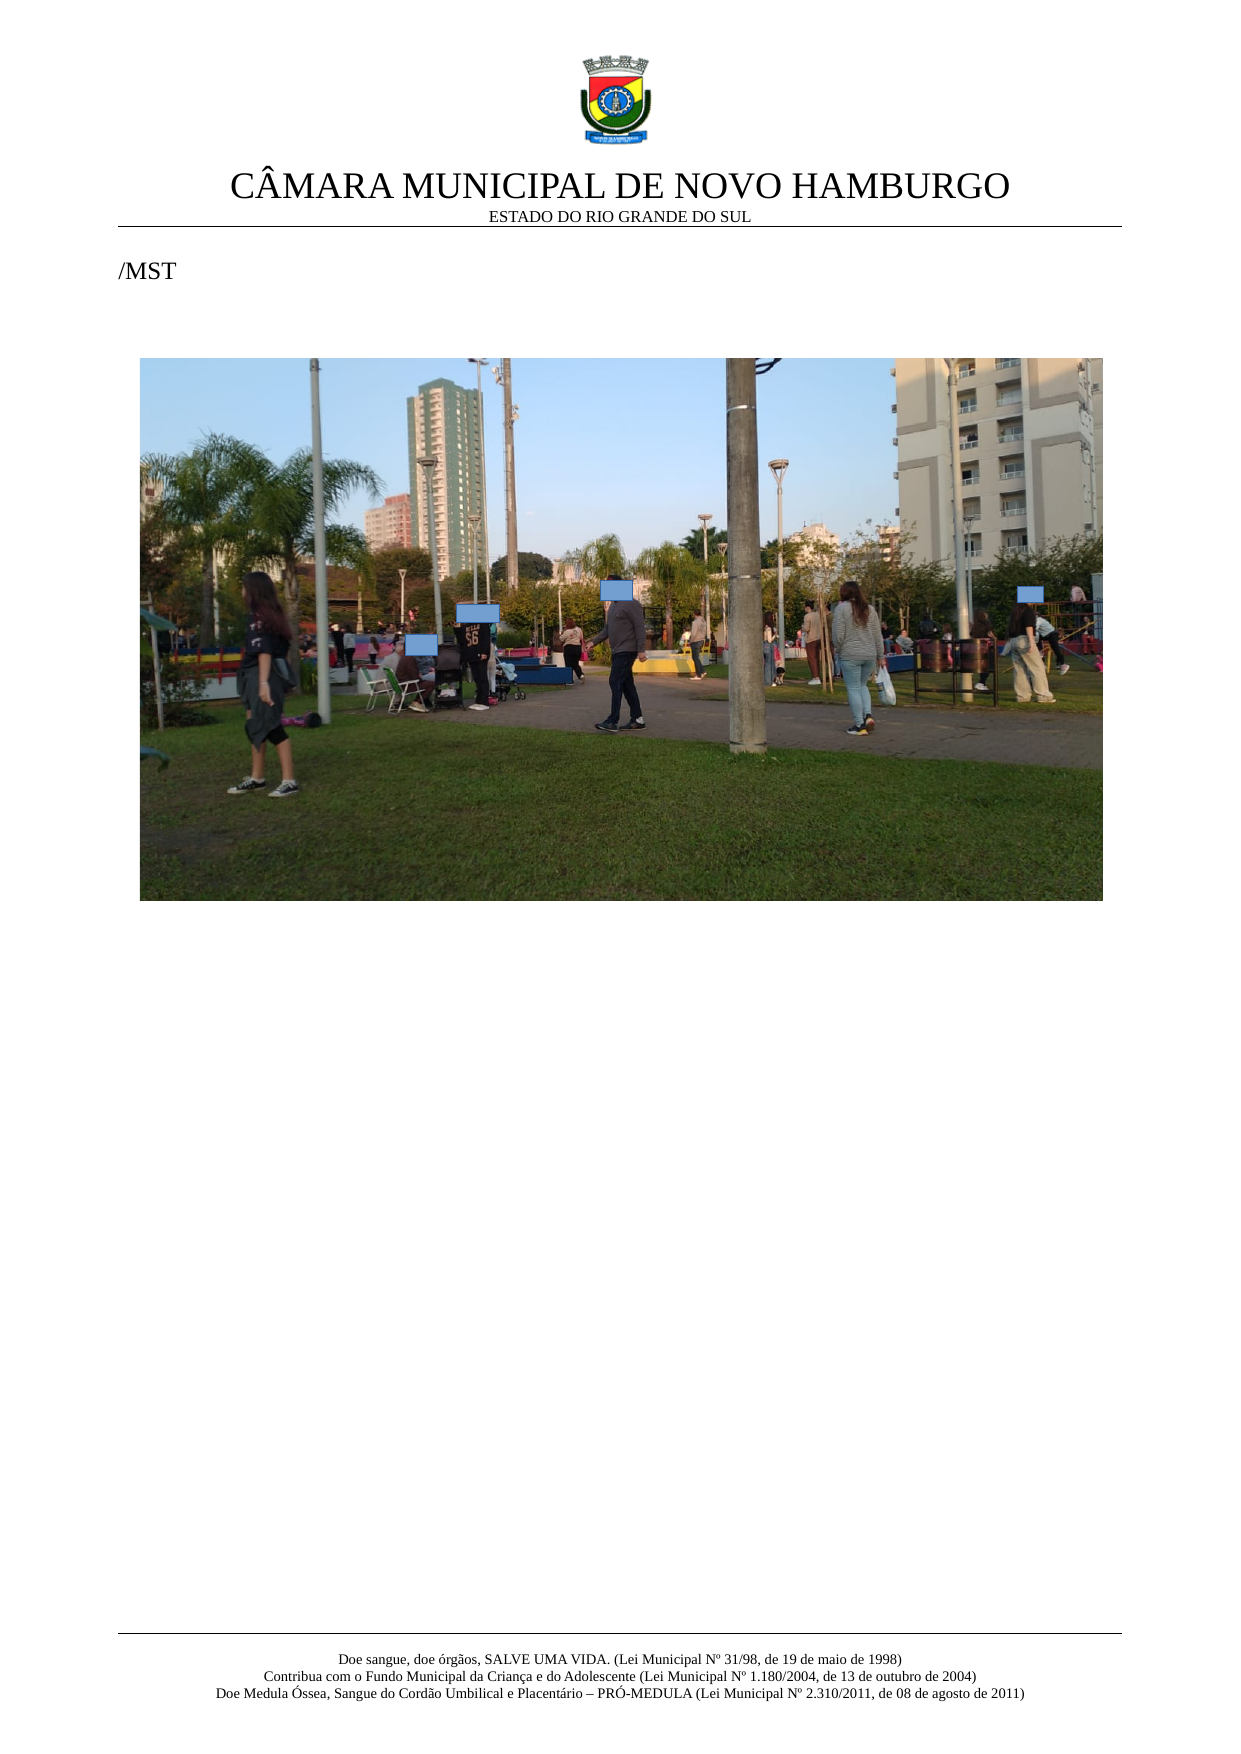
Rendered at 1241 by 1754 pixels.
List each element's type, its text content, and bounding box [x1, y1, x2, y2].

picture [574, 48, 655, 149]
text /MST [118, 256, 1122, 285]
picture [139, 358, 1103, 901]
